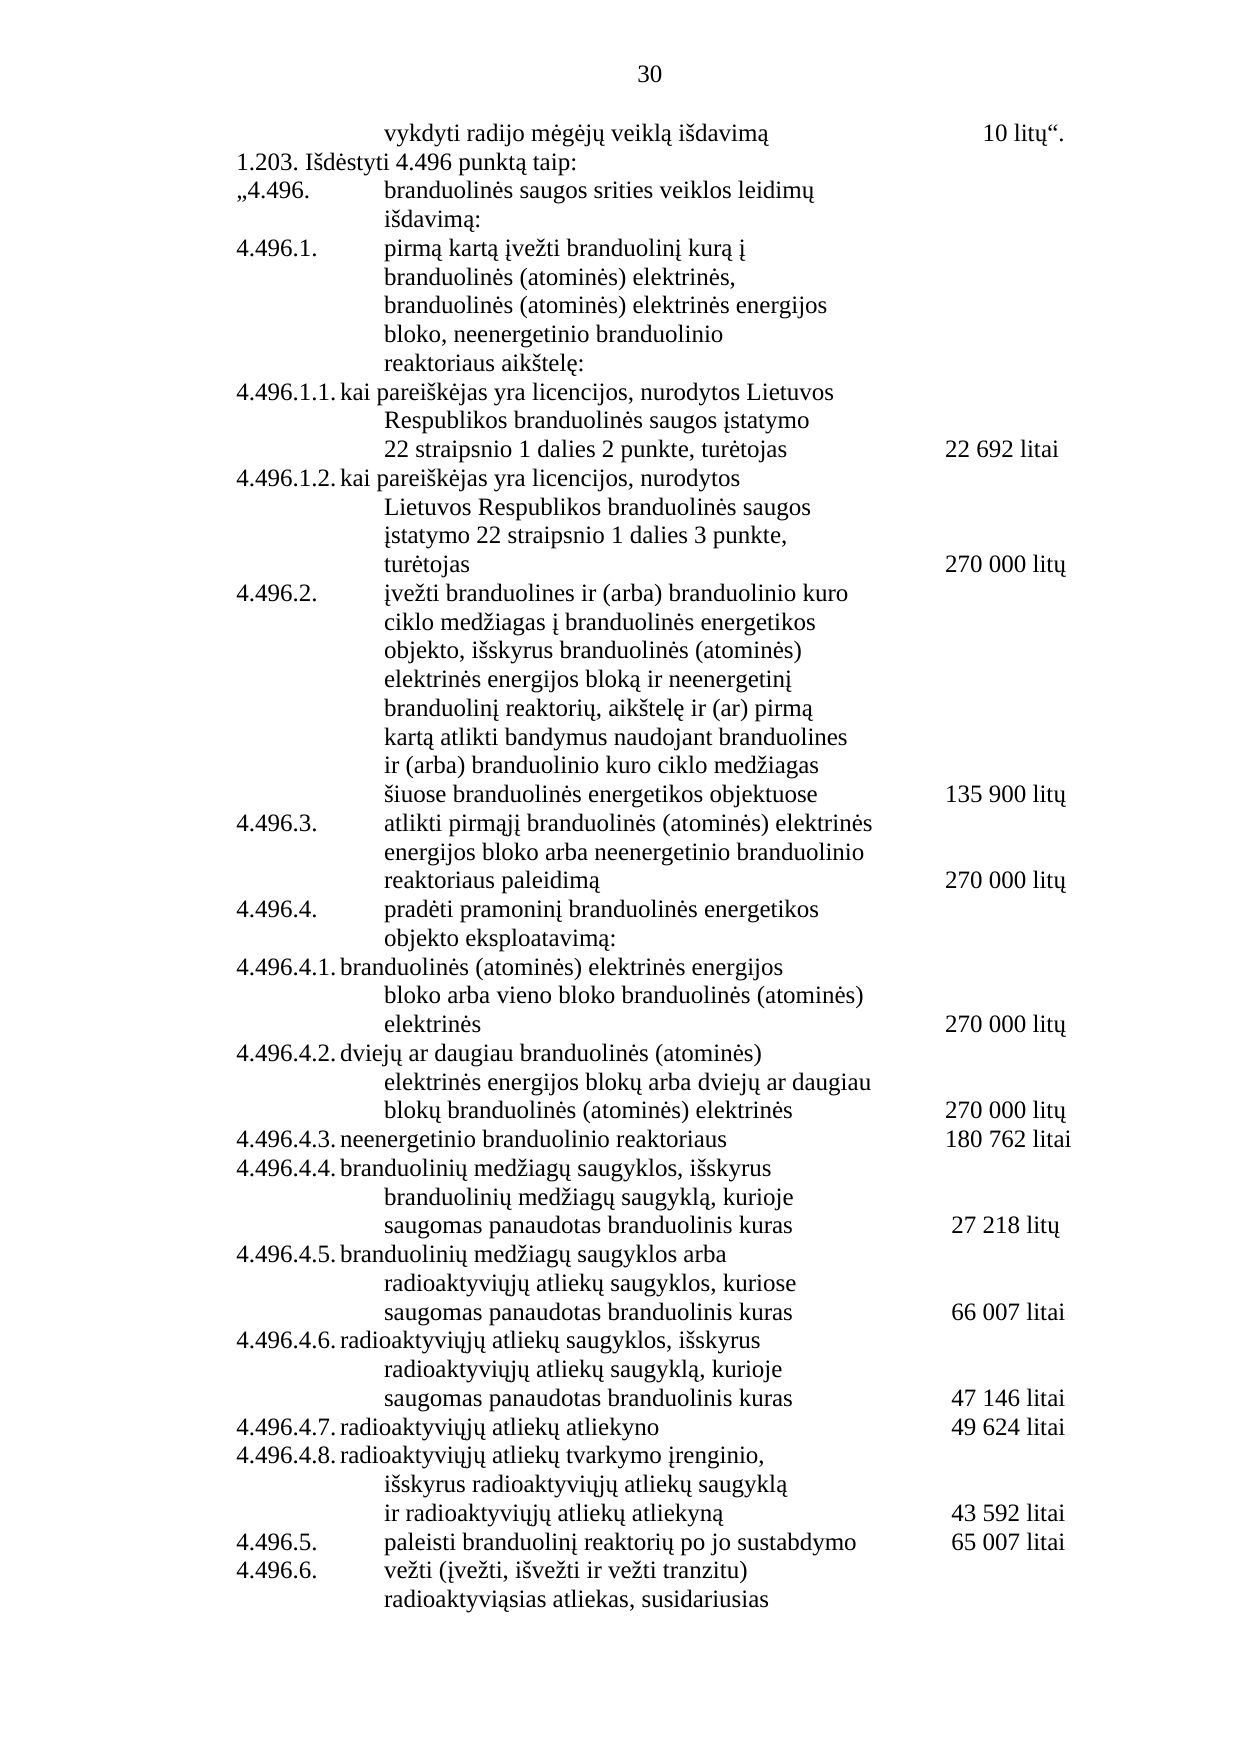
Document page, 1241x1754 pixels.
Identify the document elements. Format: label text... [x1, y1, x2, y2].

text „4.496. branduolinės saugos srities veiklos leidimų [177, 176, 1122, 204]
text energijos bloko arba neenergetinio branduolinio [177, 837, 1122, 866]
text 4.496.2. įvežti branduolines ir (arba) branduolinio kuro [177, 578, 1122, 607]
text 4.496.1.2. kai pareiškėjas yra licencijos, nurodytos [177, 463, 1122, 492]
text 4.496.4.7. radioaktyviųjų atliekų atliekyno 49 624 litai [177, 1412, 1122, 1441]
text kartą atlikti bandymus naudojant branduolines [177, 722, 1122, 751]
text 4.496.4.8. radioaktyviųjų atliekų tvarkymo įrenginio, [177, 1441, 1122, 1469]
text radioaktyviąsias atliekas, susidariusias [177, 1584, 1122, 1613]
text 1.203. Išdėstyti 4.496 punktą taip: [177, 147, 1122, 176]
text blokų branduolinės (atominės) elektrinės 270 000 litų [177, 1096, 1122, 1124]
text objekto, išskyrus branduolinės (atominės) [177, 636, 1122, 664]
text ir (arba) branduolinio kuro ciklo medžiagas [177, 751, 1122, 779]
text 4.496.4.1. branduolinės (atominės) elektrinės energijos [177, 952, 1122, 981]
text 22 straipsnio 1 dalies 2 punkte, turėtojas 22 692 litai [177, 434, 1122, 463]
text radioaktyviųjų atliekų saugyklos, kuriose [177, 1268, 1122, 1297]
text 4.496.5. paleisti branduolinį reaktorių po jo sustabdymo 65 007 litai [177, 1527, 1122, 1556]
text 4.496.3. atlikti pirmąjį branduolinės (atominės) elektrinės [177, 808, 1122, 837]
text ir radioaktyviųjų atliekų atliekyną 43 592 litai [177, 1498, 1122, 1527]
text 4.496.4.4. branduolinių medžiagų saugyklos, išskyrus [177, 1153, 1122, 1182]
text išskyrus radioaktyviųjų atliekų saugyklą [177, 1469, 1122, 1498]
text elektrinės energijos blokų arba dviejų ar daugiau [177, 1067, 1122, 1096]
text saugomas panaudotas branduolinis kuras 66 007 litai [177, 1297, 1122, 1326]
text Lietuvos Respublikos branduolinės saugos [177, 492, 1122, 521]
text branduolinį reaktorių, aikštelę ir (ar) pirmą [177, 693, 1122, 722]
text įstatymo 22 straipsnio 1 dalies 3 punkte, [177, 521, 1122, 549]
text bloko, neenergetinio branduolinio [177, 319, 1122, 348]
text išdavimą: [177, 204, 1122, 233]
text bloko arba vieno bloko branduolinės (atominės) [177, 981, 1122, 1009]
text 4.496.1.1. kai pareiškėjas yra licencijos, nurodytos Lietuvos [177, 377, 1122, 406]
text saugomas panaudotas branduolinis kuras 47 146 litai [177, 1383, 1122, 1412]
text 4.496.4.2. dviejų ar daugiau branduolinės (atominės) [177, 1038, 1122, 1067]
text reaktoriaus aikštelę: [177, 348, 1122, 377]
text branduolinių medžiagų saugyklą, kurioje [177, 1182, 1122, 1211]
text turėtojas 270 000 litų [177, 549, 1122, 578]
text branduolinės (atominės) elektrinės, [177, 262, 1122, 291]
text branduolinės (atominės) elektrinės energijos [177, 291, 1122, 319]
text 4.496.4. pradėti pramoninį branduolinės energetikos [177, 894, 1122, 923]
text reaktoriaus paleidimą 270 000 litų [177, 866, 1122, 894]
text saugomas panaudotas branduolinis kuras 27 218 litų [177, 1211, 1122, 1239]
text Respublikos branduolinės saugos įstatymo [177, 406, 1122, 434]
text elektrinės 270 000 litų [177, 1009, 1122, 1038]
text 4.496.4.3. neenergetinio branduolinio reaktoriaus 180 762 litai [177, 1124, 1122, 1153]
text 4.496.6. vežti (įvežti, išvežti ir vežti tranzitu) [177, 1556, 1122, 1584]
text 4.496.4.5. branduolinių medžiagų saugyklos arba [177, 1239, 1122, 1268]
text elektrinės energijos bloką ir neenergetinį [177, 664, 1122, 693]
text vykdyti radijo mėgėjų veiklą išdavimą 10 litų“. [177, 118, 1122, 147]
text ciklo medžiagas į branduolinės energetikos [177, 607, 1122, 636]
text 4.496.4.6. radioaktyviųjų atliekų saugyklos, išskyrus [177, 1326, 1122, 1354]
text 4.496.1. pirmą kartą įvežti branduolinį kurą į [177, 233, 1122, 262]
text objekto eksploatavimą: [177, 923, 1122, 952]
text radioaktyviųjų atliekų saugyklą, kurioje [177, 1354, 1122, 1383]
text šiuose branduolinės energetikos objektuose 135 900 litų [177, 779, 1122, 808]
